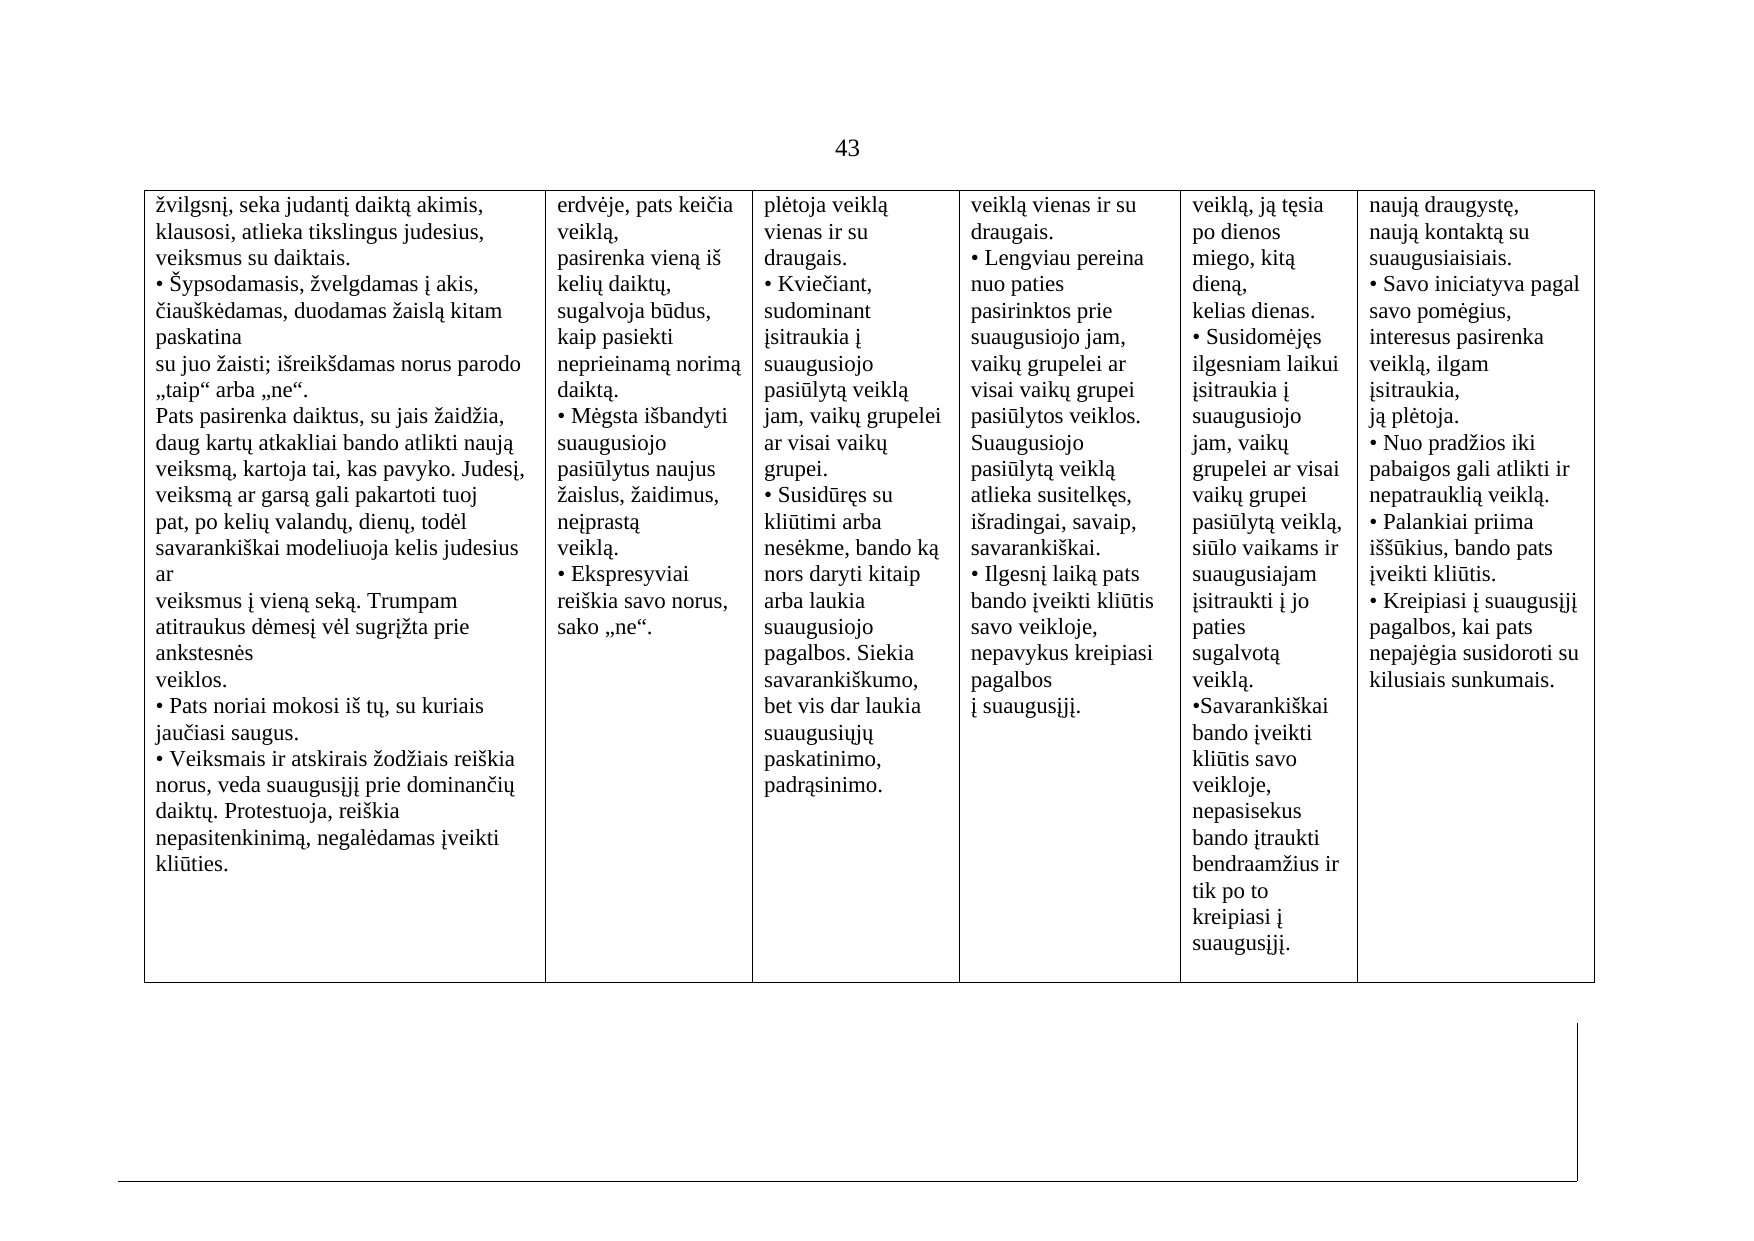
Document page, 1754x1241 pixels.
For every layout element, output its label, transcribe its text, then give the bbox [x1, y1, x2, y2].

table_cell erdvėje, pats keičia veiklą, pasirenka vieną iš kelių daiktų, sugalvoja būdus, kaip pasiekti neprieinamą norimą daiktą. • Mėgsta išbandyti suaugusiojo pasiūlytus naujus žaislus, žaidimus, neįprastą veiklą. • Ekspresyviai reiškia savo norus, sako „ne“. [546, 191, 752, 982]
table_cell naują draugystę, naują kontaktą su suaugusiaisiais. • Savo iniciatyva pagal savo pomėgius, interesus pasirenka veiklą, ilgam įsitraukia, ją plėtoja. • Nuo pradžios iki pabaigos gali atlikti ir nepatrauklią veiklą. • Palankiai priima iššūkius, bando pats įveikti kliūtis. • Kreipiasi į suaugusįjį pagalbos, kai pats nepajėgia susidoroti su kilusiais sunkumais. [1358, 191, 1594, 982]
table_cell veiklą vienas ir su draugais. • Lengviau pereina nuo paties pasirinktos prie suaugusiojo jam, vaikų grupelei ar visai vaikų grupei pasiūlytos veiklos. Suaugusiojo pasiūlytą veiklą atlieka susitelkęs, išradingai, savaip, savarankiškai. • Ilgesnį laiką pats bando įveikti kliūtis savo veikloje, nepavykus kreipiasi pagalbos į suaugusįjį. [960, 191, 1180, 982]
table_cell veiklą, ją tęsia po dienos miego, kitą dieną, kelias dienas. • Susidomėjęs ilgesniam laikui įsitraukia į suaugusiojo jam, vaikų grupelei ar visai vaikų grupei pasiūlytą veiklą, siūlo vaikams ir suaugusiajam įsitraukti į jo paties sugalvotą veiklą. •Savarankiškai bando įveikti kliūtis savo veikloje, nepasisekus bando įtraukti bendraamžius ir tik po to kreipiasi į suaugusįjį. [1181, 191, 1357, 982]
table_cell plėtoja veiklą vienas ir su draugais. • Kviečiant, sudominant įsitraukia į suaugusiojo pasiūlytą veiklą jam, vaikų grupelei ar visai vaikų grupei. • Susidūręs su kliūtimi arba nesėkme, bando ką nors daryti kitaip arba laukia suaugusiojo pagalbos. Siekia savarankiškumo, bet vis dar laukia suaugusiųjų paskatinimo, padrąsinimo. [753, 191, 959, 982]
table_cell žvilgsnį, seka judantį daiktą akimis, klausosi, atlieka tikslingus judesius, veiksmus su daiktais. • Šypsodamasis, žvelgdamas į akis, čiauškėdamas, duodamas žaislą kitam paskatina su juo žaisti; išreikšdamas norus parodo „taip“ arba „ne“. Pats pasirenka daiktus, su jais žaidžia, daug kartų atkakliai bando atlikti naują veiksmą, kartoja tai, kas pavyko. Judesį, veiksmą ar garsą gali pakartoti tuoj pat, po kelių valandų, dienų, todėl savarankiškai modeliuoja kelis judesius ar veiksmus į vieną seką. Trumpam atitraukus dėmesį vėl sugrįžta prie ankstesnės veiklos. • Pats noriai mokosi iš tų, su kuriais jaučiasi saugus. • Veiksmais ir atskirais žodžiais reiškia norus, veda suaugusįjį prie dominančių daiktų. Protestuoja, reiškia nepasitenkinimą, negalėdamas įveikti kliūties. [145, 191, 545, 982]
